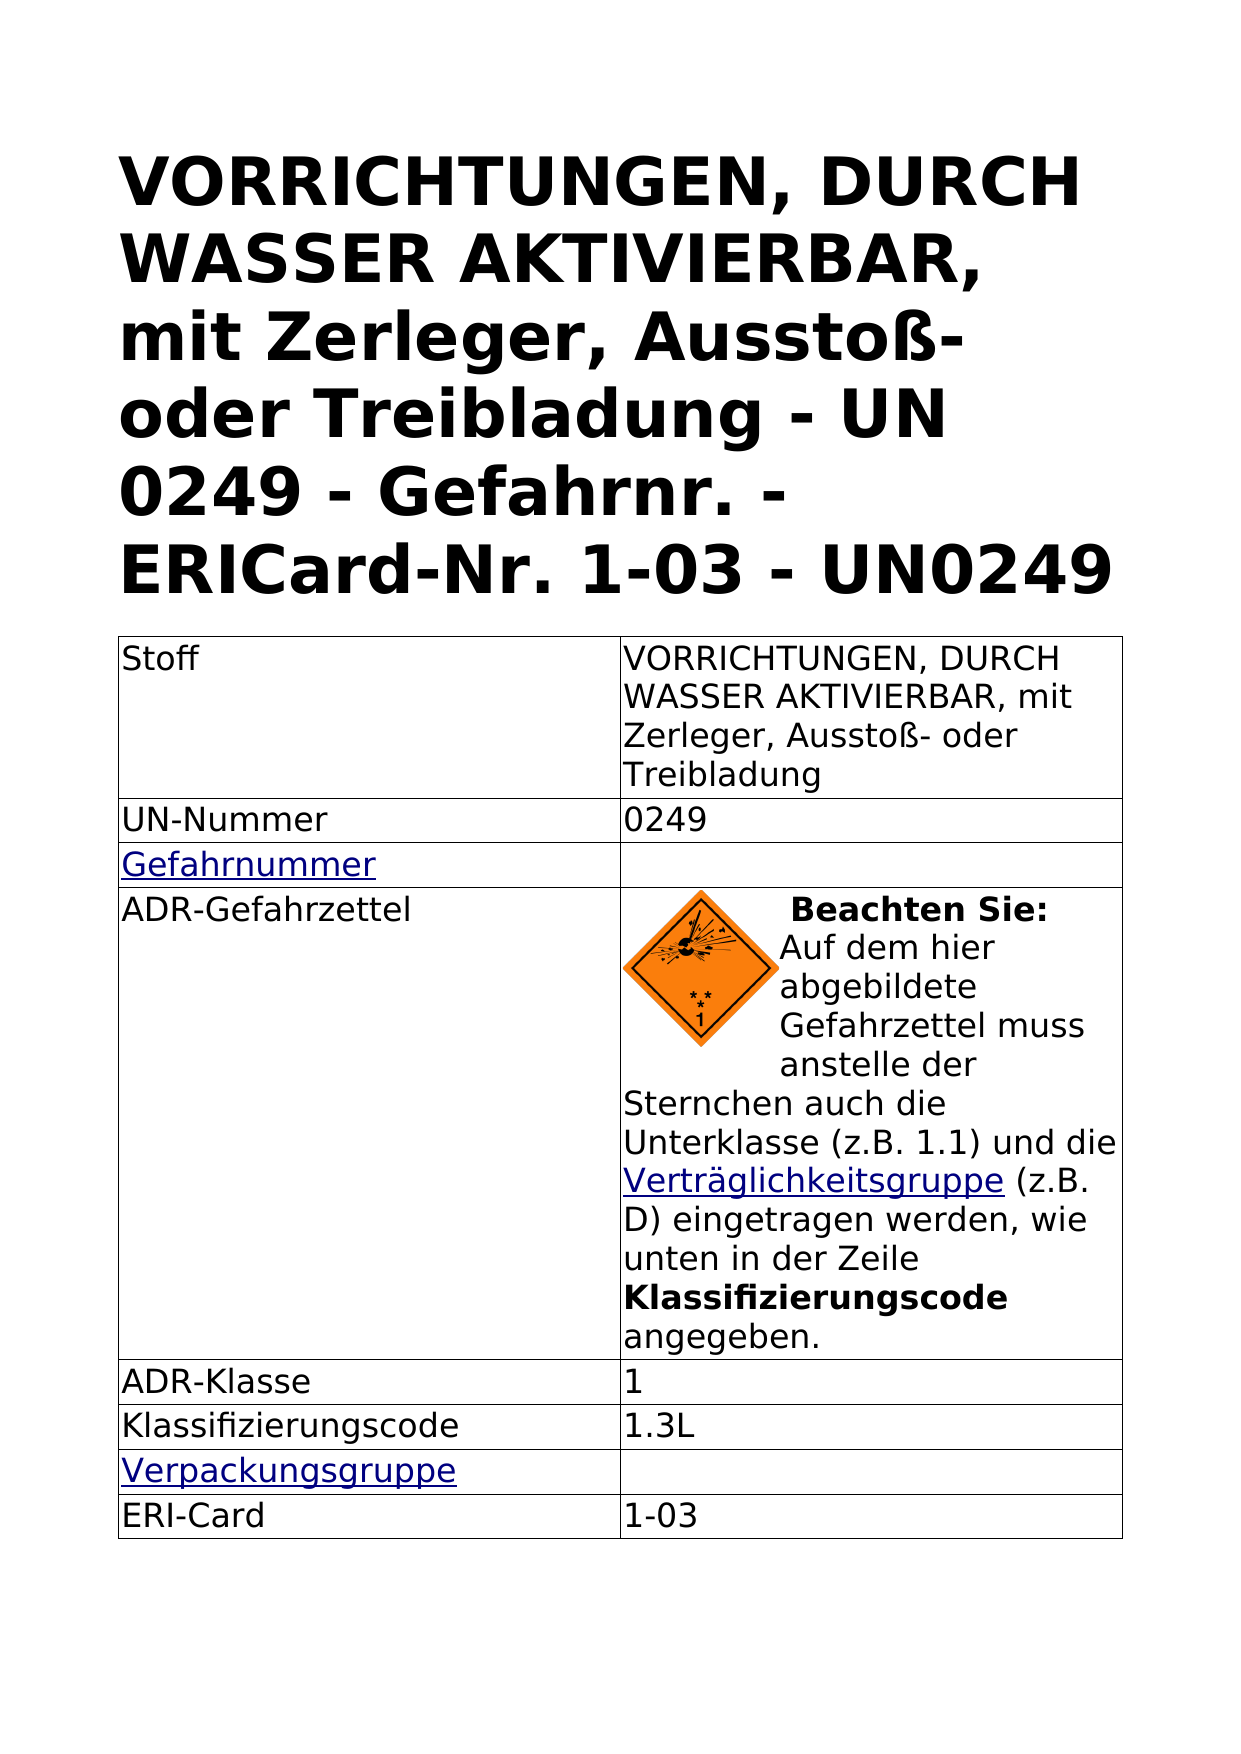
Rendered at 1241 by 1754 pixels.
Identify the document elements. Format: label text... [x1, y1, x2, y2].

table_cell 1 [621, 1360, 1122, 1404]
table_cell ADR-Gefahrzettel [119, 888, 620, 1359]
table_cell 1.3L [621, 1405, 1122, 1449]
table_cell Klassifizierungscode [119, 1405, 620, 1449]
table_cell UN-Nummer [119, 799, 620, 842]
table_cell Verpackungsgruppe [119, 1450, 620, 1493]
table_header Stoff [119, 637, 620, 797]
subtitle VORRICHTUNGEN, DURCH WASSER AKTIVIERBAR, mit Zerleger, Ausstoß- oder Treibladung - UN 0249 - Gefahrnr. - ERICard-Nr. 1-03 - UN0249 [118, 143, 1122, 609]
table_cell 1-03 [621, 1495, 1122, 1538]
table_cell ADR-Klasse [119, 1360, 620, 1404]
table_cell [621, 1450, 1122, 1493]
table_header VORRICHTUNGEN, DURCH WASSER AKTIVIERBAR, mit Zerleger, Ausstoß- oder Treibladung [621, 637, 1122, 797]
table_cell Beachten Sie: Auf dem hier abgebildete Gefahrzettel muss anstelle der Sternchen auch die Unterklasse (z.B. 1.1) und die Verträglichkeitsgruppe (z.B. D) eingetragen werden, wie unten in der Zeile Klassifizierungscode angegeben. [621, 888, 1122, 1359]
table_cell 0249 [621, 799, 1122, 842]
table_cell ERI-Card [119, 1495, 620, 1538]
picture [622, 890, 780, 1047]
table_cell [621, 843, 1122, 887]
table_cell Gefahrnummer [119, 843, 620, 887]
